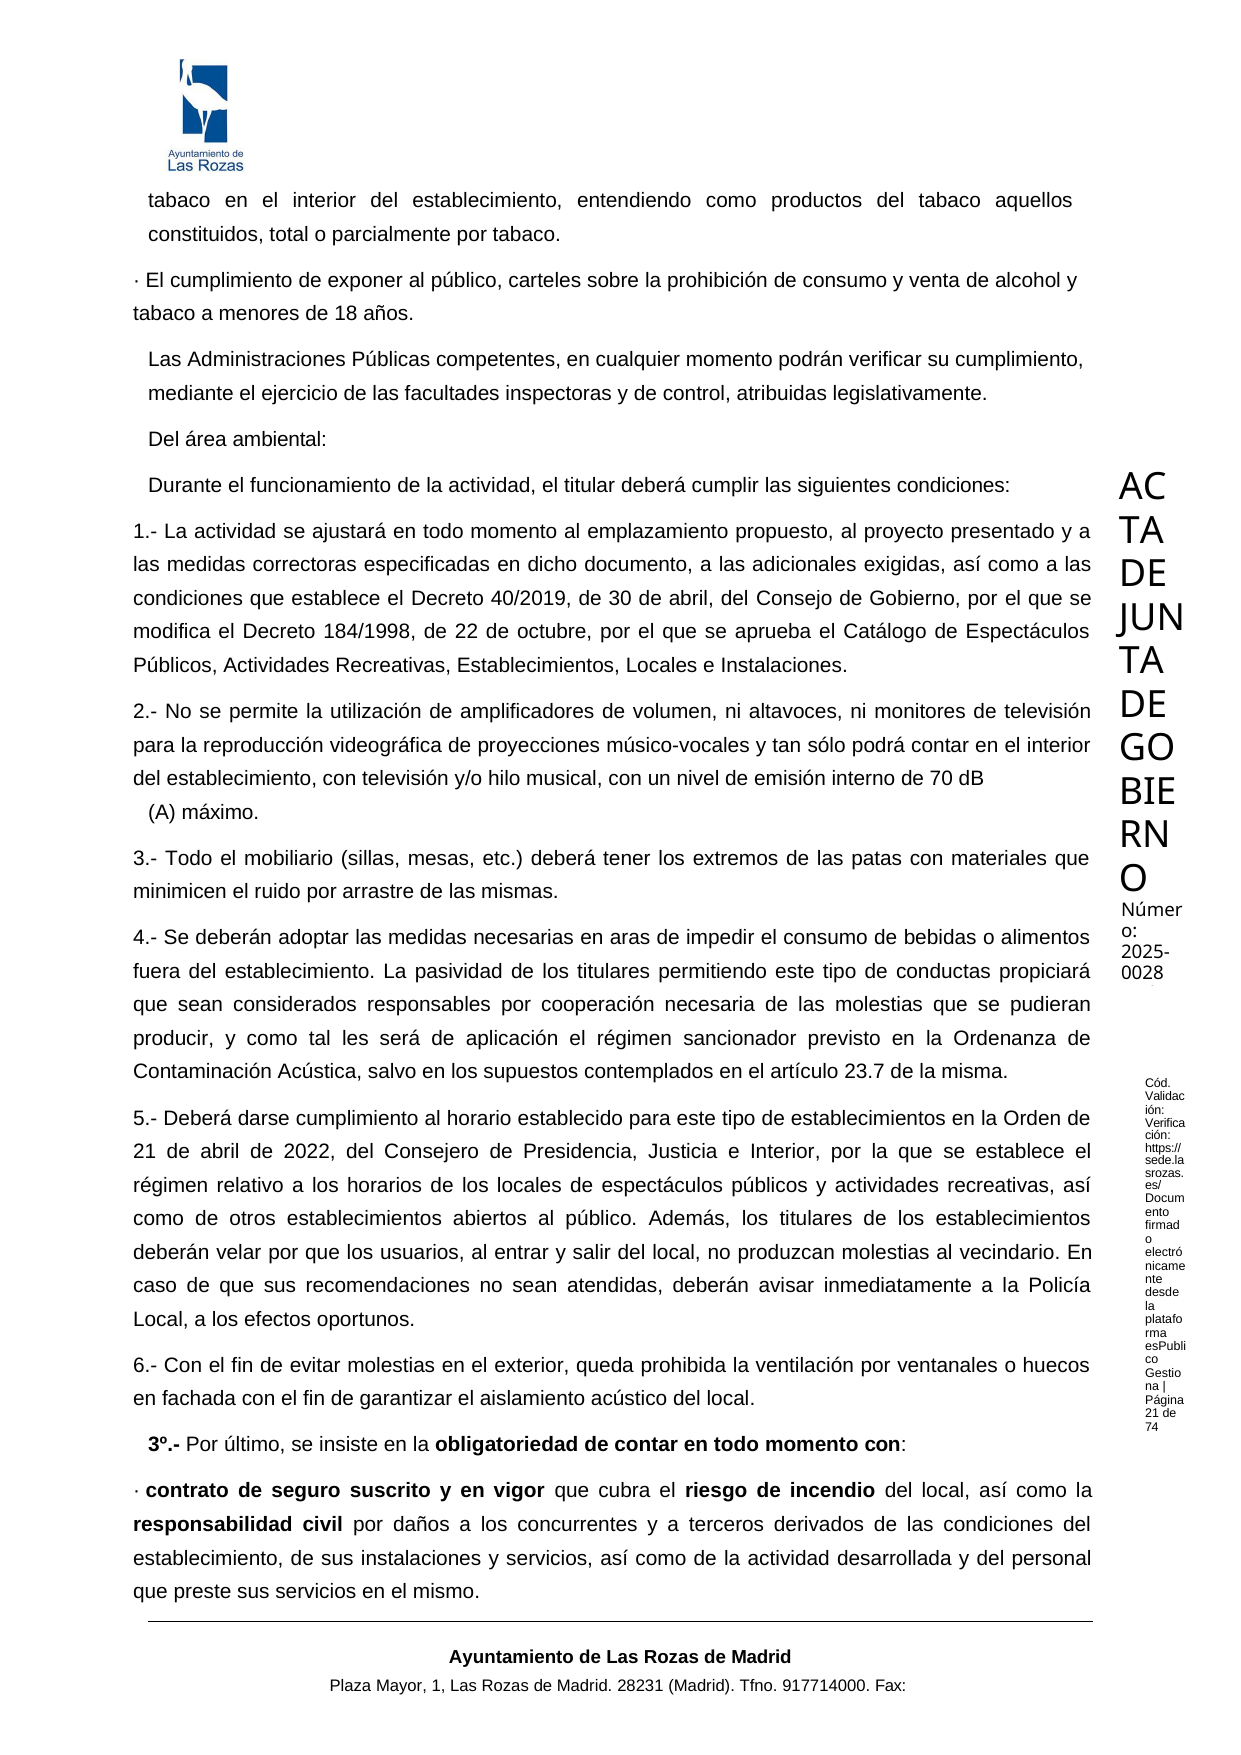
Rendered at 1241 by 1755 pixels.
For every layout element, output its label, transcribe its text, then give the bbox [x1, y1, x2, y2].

text Verificación: https://sede.lasrozas.es/ [1145, 1117, 1186, 1192]
text 3º.- Por último, se insiste en la obligatoriedad de contar en todo momento con: [148, 1432, 1108, 1456]
text tabaco en el interior del establecimiento, entendiendo como productos del tabaco aquellos constituidos, total o parcialmente por tabaco. [1143, 1075, 1186, 1612]
text 1.- La actividad se ajustará en todo momento al emplazamiento propuesto, al proyecto presentado y a las medidas correctoras especificadas en dicho documento, a las adicionales exigidas, así como a las condiciones que establece el Decreto 40/2019, de 30 de abril, del Consejo de Gobierno, por el que se modifica el Decreto 184/1998, de 22 de octubre, por el que se aprueba el Catálogo de Espectáculos Públicos, Actividades Recreativas, Establecimientos, Locales e Instalaciones. [133, 519, 1092, 677]
text 3.- Todo el mobiliario (sillas, mesas, etc.) deberá tener los extremos de las patas con materiales que minimicen el ruido por arrastre de las mismas. [133, 846, 1092, 903]
text 4.- Se deberán adoptar las medidas necesarias en aras de impedir el consumo de bebidas o alimentos fuera del establecimiento. La pasividad de los titulares permitiendo este tipo de conductas propiciará que sean considerados responsables por cooperación necesaria de las molestias que se pudieran producir, y como tal les será de aplicación el régimen sancionador previsto en la Ordenanza de Contaminación Acústica, salvo en los supuestos contemplados en el artículo 23.7 de la misma. [133, 925, 1092, 1083]
text 6.- Con el fin de evitar molestias en el exterior, queda prohibida la ventilación por ventanales o huecos en fachada con el fin de garantizar el aislamiento acústico del local. [133, 1353, 1091, 1410]
text (A) máximo. [148, 799, 1108, 823]
text Las Administraciones Públicas competentes, en cualquier momento podrán verificar su cumplimiento, mediante el ejercicio de las facultades inspectoras y de control, atribuidas legislativamente. [148, 347, 1108, 404]
text Durante el funcionamiento de la actividad, el titular deberá cumplir las siguientes condiciones: [148, 473, 1108, 497]
text Cód. Validación: [1145, 1077, 1186, 1117]
list El cumplimiento de exponer al público, carteles sobre la prohibición de consumo y venta de alcohol y tabaco a menores de 18 años. [133, 267, 1091, 325]
text Documento firmado electrónicamente desde la plataforma esPublico Gestiona | Página 21 de 74 [1145, 1192, 1186, 1434]
text ACTA DE JUNTA DE GOBIERNO [1119, 465, 1185, 900]
text Del área ambiental: [148, 427, 1108, 451]
text Número: 2025-0028 Fecha: 08/07/2025 [1121, 900, 1185, 985]
text tabaco en el interior del establecimiento, entendiendo como productos del tabaco aquellos constituidos, total o parcialmente por tabaco. [1117, 462, 1185, 634]
list contrato de seguro suscrito y en vigor que cubra el riesgo de incendio del local, así como la responsabilidad civil por daños a los concurrentes y a terceros derivados de las condiciones del establecimiento, de sus instalaciones y servicios, así como de la actividad desarrollada y del personal que preste sus servicios en el mismo. [133, 1478, 1093, 1603]
text tabaco en el interior del establecimiento, entendiendo como productos del tabaco aquellos constituidos, total o parcialmente por tabaco. [148, 188, 1108, 245]
text 5.- Deberá darse cumplimiento al horario establecido para este tipo de establecimientos en la Orden de 21 de abril de 2022, del Consejero de Presidencia, Justicia e Interior, por la que se establece el régimen relativo a los horarios de los locales de espectáculos públicos y actividades recreativas, así como de otros establecimientos abiertos al público. Además, los titulares de los establecimientos deberán velar por que los usuarios, al entrar y salir del local, no produzcan molestias al vecindario. En caso de que sus recomendaciones no sean atendidas, deberán avisar inmediatamente a la Policía Local, a los efectos oportunos. [133, 1105, 1092, 1331]
text 2.- No se permite la utilización de amplificadores de volumen, ni altavoces, ni monitores de televisión para la reproducción videográfica de proyecciones músico-vocales y tan sólo podrá contar en el interior del establecimiento, con televisión y/o hilo musical, con un nivel de emisión interno de 70 dB [133, 699, 1092, 790]
